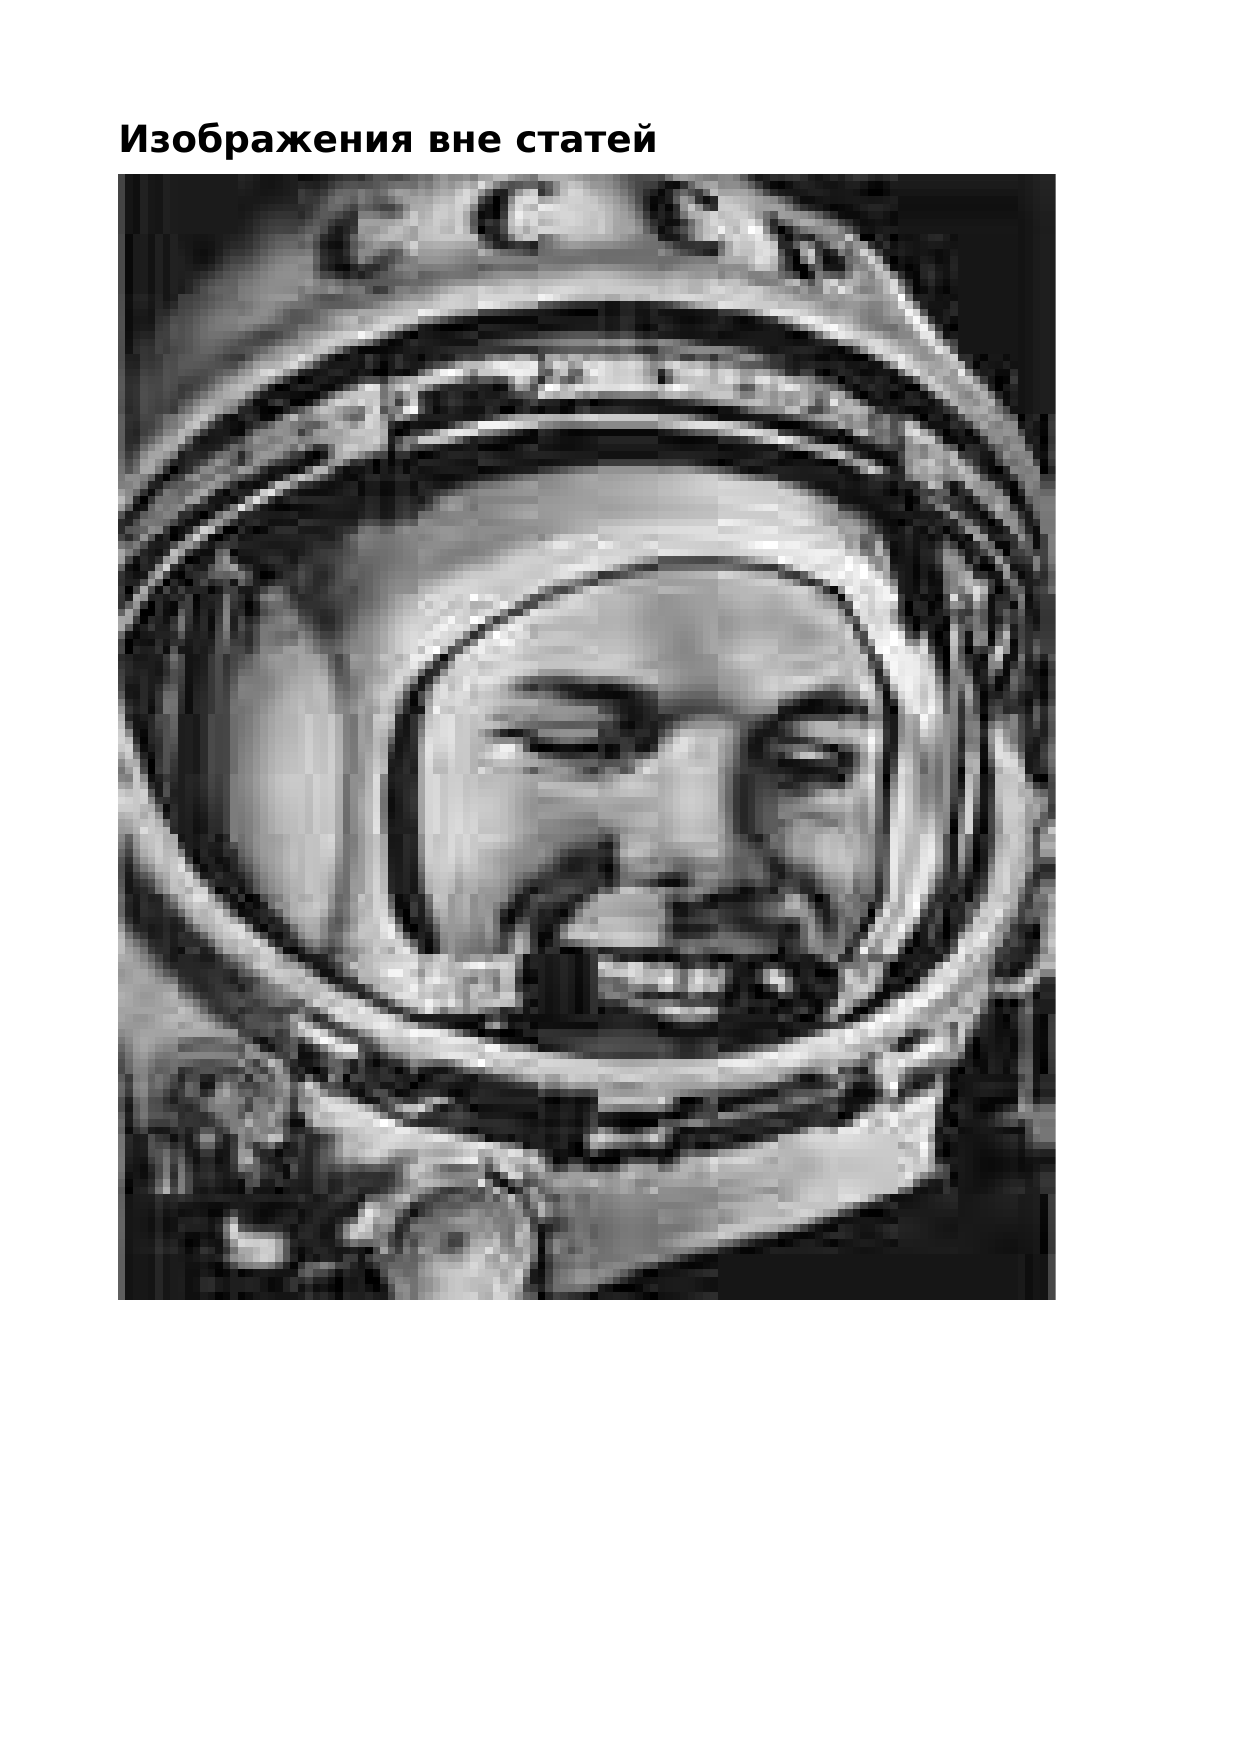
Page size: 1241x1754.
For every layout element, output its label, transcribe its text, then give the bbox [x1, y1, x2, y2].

picture [118, 174, 1056, 1300]
subtitle Изображения вне статей [118, 118, 1122, 162]
